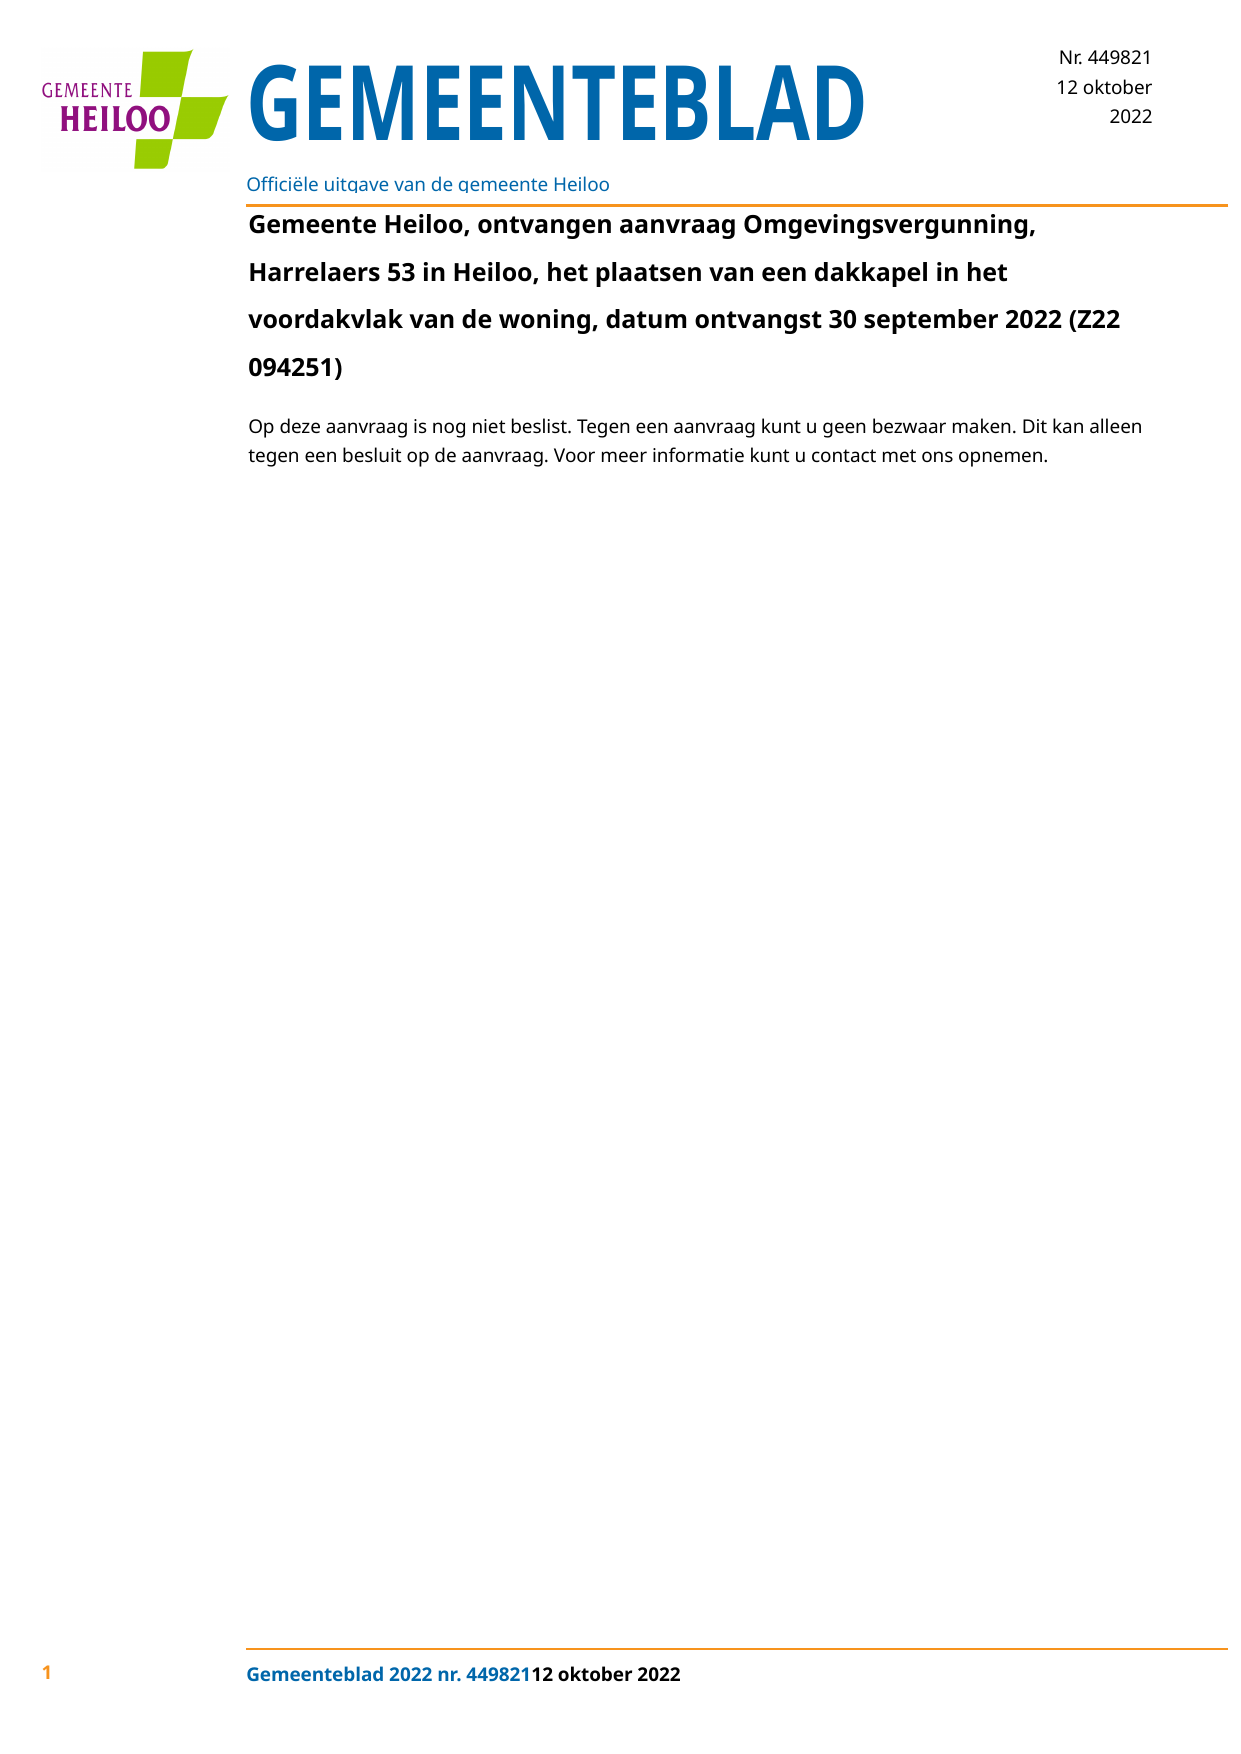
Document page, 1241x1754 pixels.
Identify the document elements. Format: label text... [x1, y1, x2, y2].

picture [41, 47, 231, 172]
text Op deze aanvraag is nog niet beslist. Tegen een aanvraag kunt u geen bezwaar maken. Dit kan alleen tegen een besluit op de aanvraag. Voor meer informatie kunt u contact met ons opnemen. [248, 413, 1152, 468]
text Gemeente Heiloo, ontvangen aanvraag Omgevingsvergunning, Harrelaers 53 in Heiloo, het plaatsen van een dakkapel in het voordakvlak van de woning, datum ontvangst 30 september 2022 (Z22 094251) [248, 207, 1152, 384]
